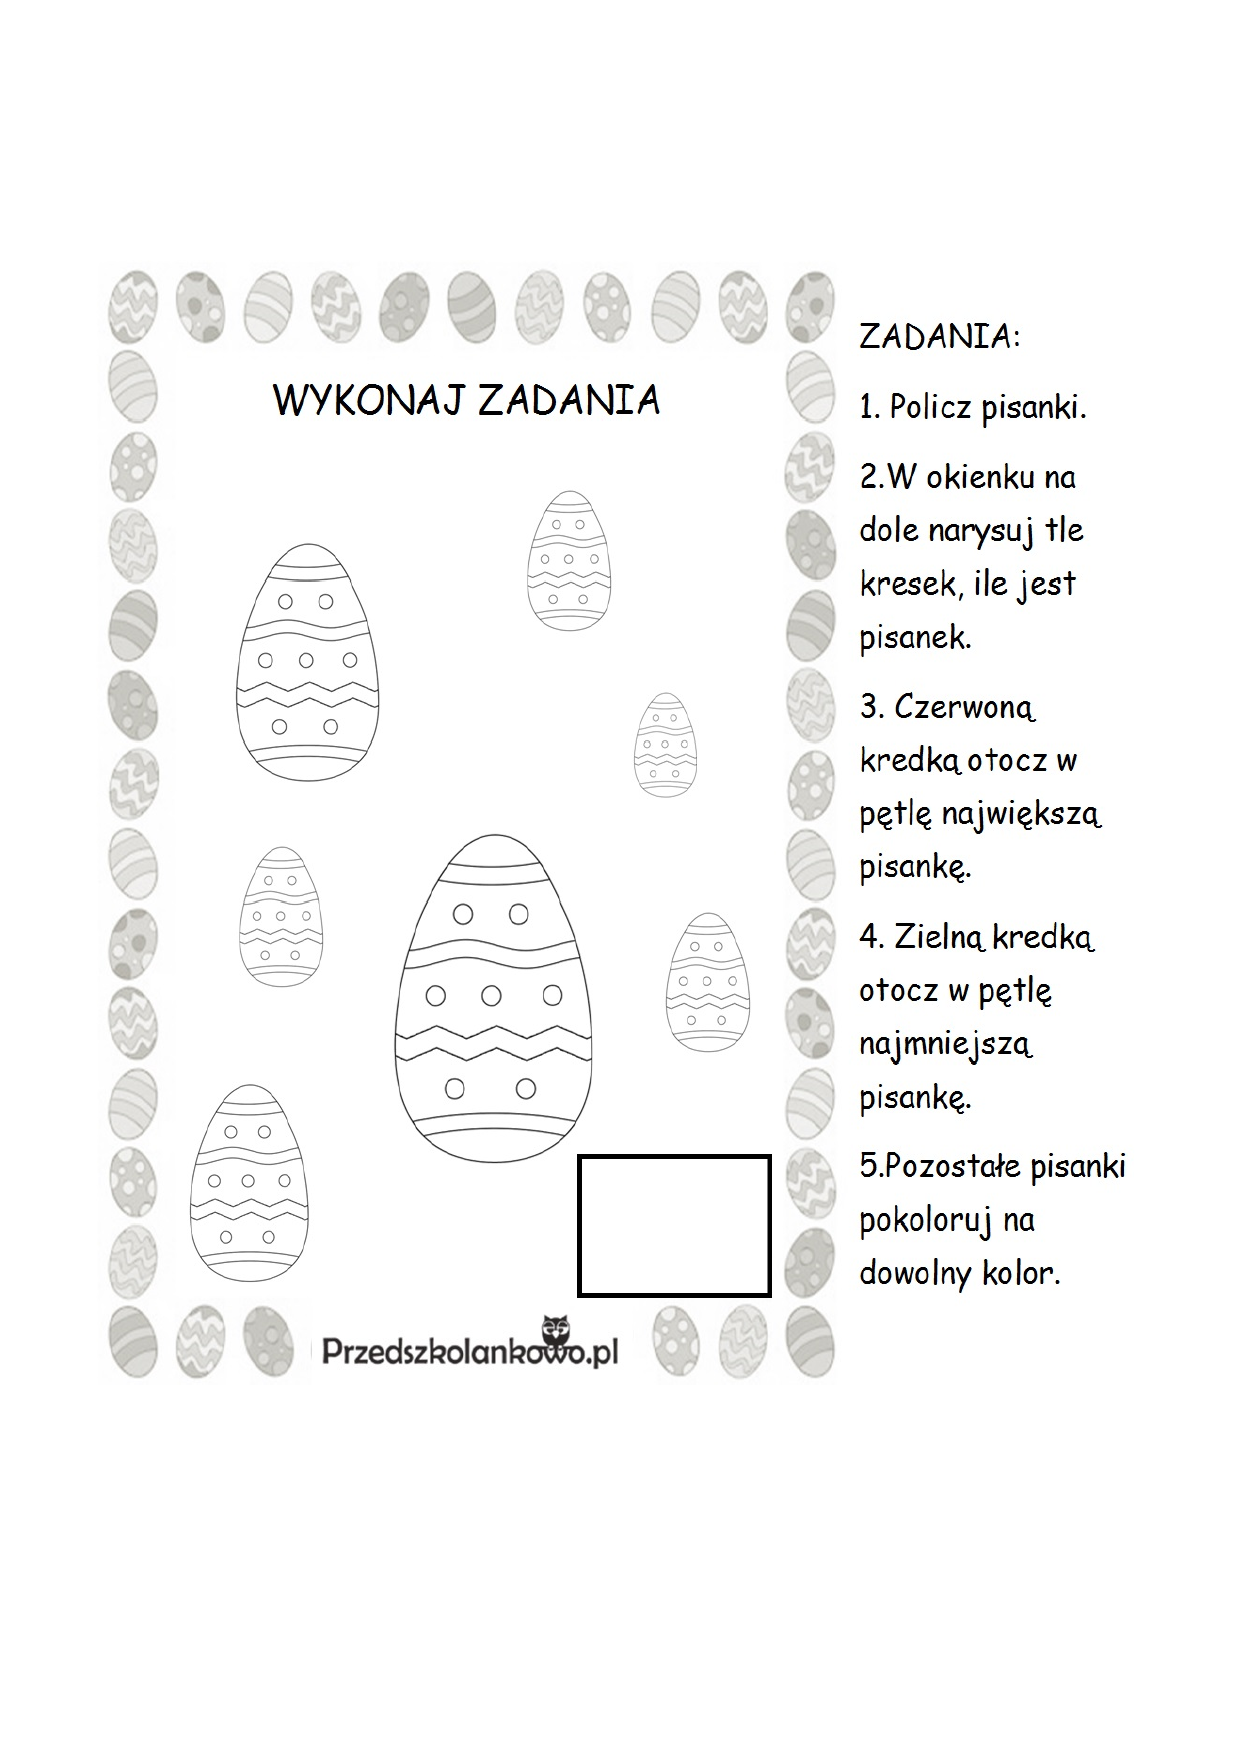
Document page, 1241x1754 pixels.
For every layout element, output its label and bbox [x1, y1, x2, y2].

picture [96, 260, 1135, 1385]
